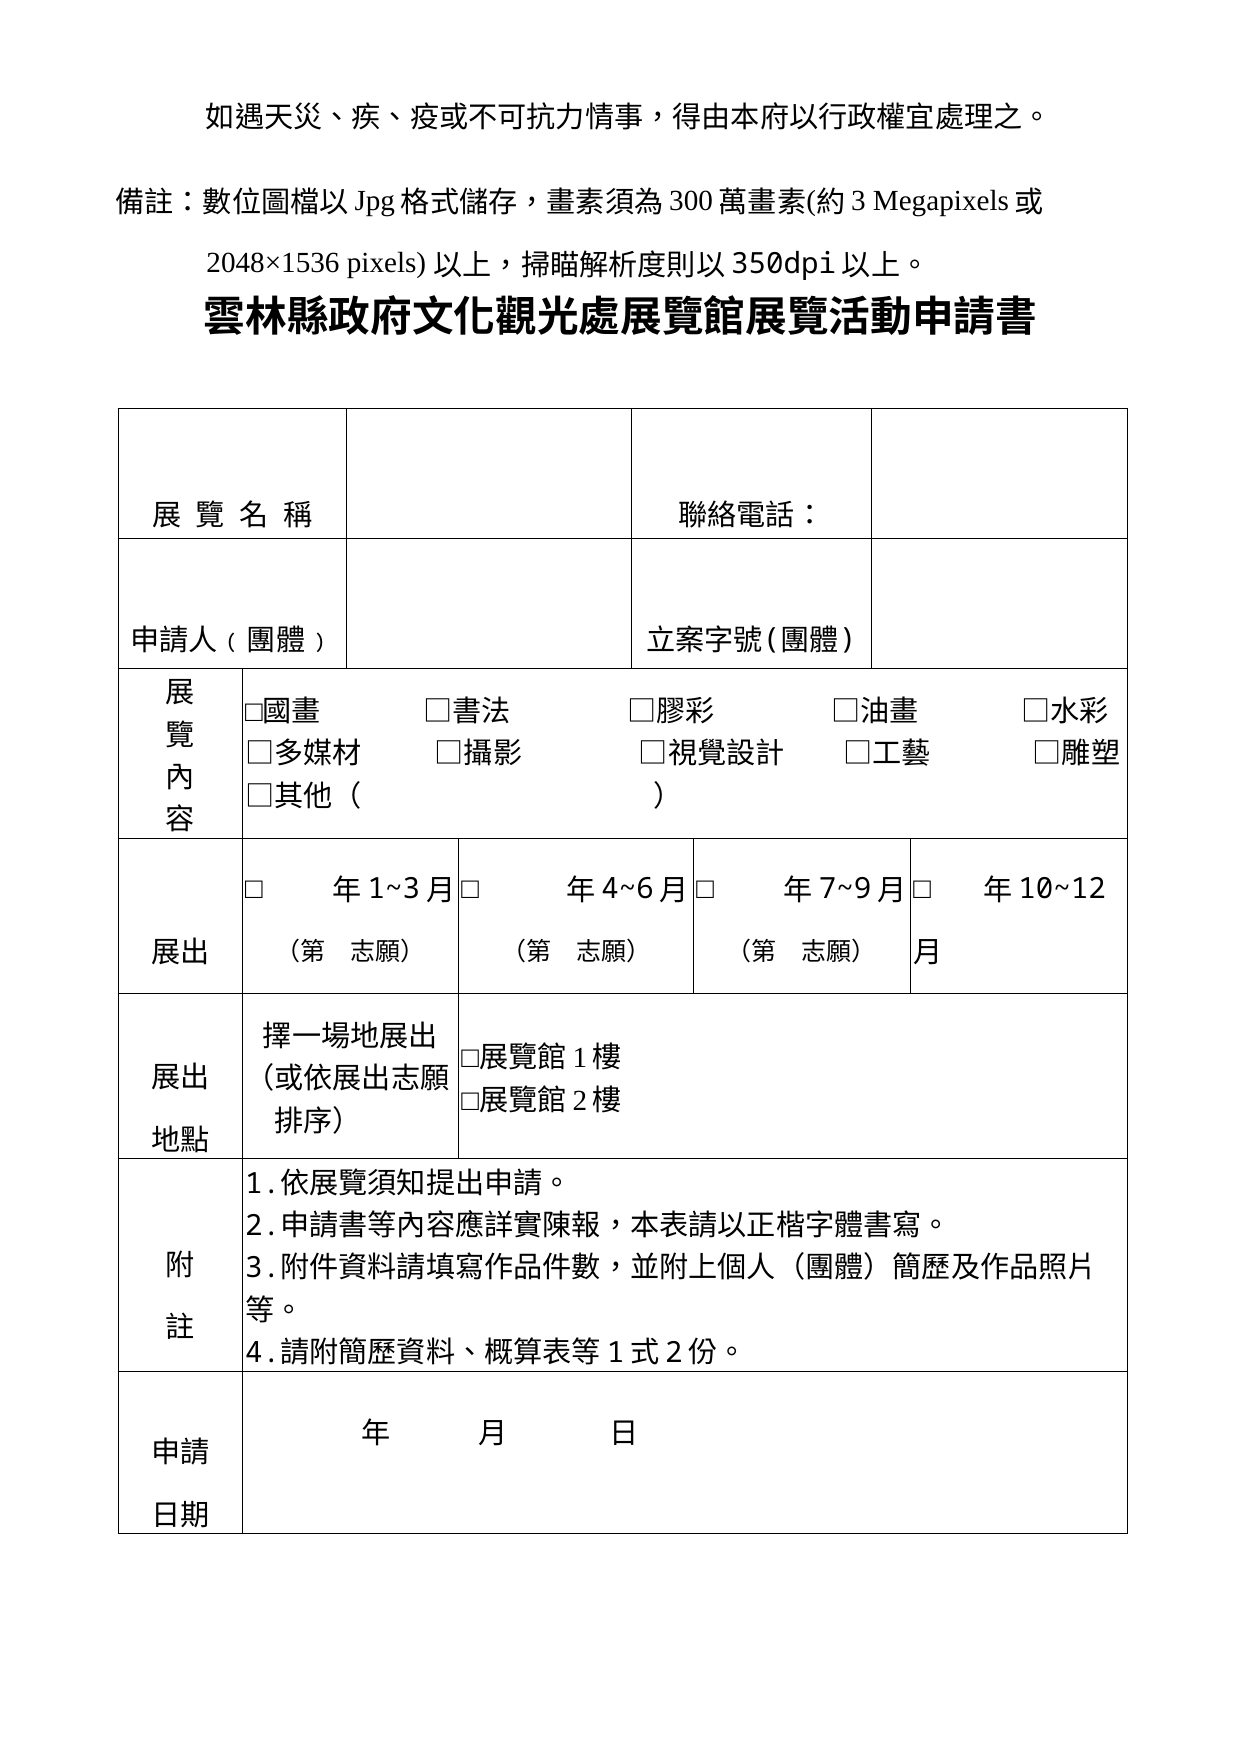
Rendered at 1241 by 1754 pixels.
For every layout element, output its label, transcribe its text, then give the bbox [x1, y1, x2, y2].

table_cell 1.依展覽須知提出申請。 2.申請書等內容應詳實陳報，本表請以正楷字體書寫。 3.附件資料請填寫作品件數，並附上個人（團體）簡歷及作品照片等。 4.請附簡歷資料、概算表等1式2份。 [243, 1159, 1127, 1371]
table_header 聯絡電話： [632, 409, 871, 538]
table_cell 附 註 [119, 1159, 242, 1371]
table_cell 擇一場地展出 （或依展出志願排序） [243, 994, 458, 1158]
text 雲林縣政府文化觀光處展覽館展覽活動申請書 [118, 283, 1122, 343]
table_cell □ 年4~6月 （第 志願） [459, 839, 693, 993]
table_header [872, 409, 1127, 538]
table_cell 展 覽 內 容 [119, 669, 242, 838]
table_cell [347, 539, 631, 668]
table_cell 立案字號(團體) [632, 539, 871, 668]
table_cell 展出 地點 [119, 994, 242, 1158]
table_cell 展出 時間 [119, 839, 242, 993]
text 十二、展覽場地如遇本府或上級機關辦理重要活動時，得由本府另行調配安排。如遇天災、疾、疫或不可抗力情事，得由本府以行政權宜處理之。 [118, 96, 1122, 135]
table_header 展 覽 名 稱 [119, 409, 346, 538]
text 備註：數位圖檔以Jpg格式儲存，畫素須為300萬畫素(約3 Megapixels或2048×1536 pixels) 以上，掃瞄解析度則以350dpi以上。 [115, 158, 1122, 283]
table_cell □國畫 □書法 □膠彩 □油畫 □水彩 □多媒材 □攝影 □視覺設計 □工藝 □雕塑 □其他（ ） [243, 669, 1127, 838]
table_cell □ 年1~3月 （第 志願） [243, 839, 458, 993]
table_cell 申請 日期 [119, 1372, 242, 1533]
table_header [347, 409, 631, 538]
table_cell 年 月 日 [243, 1372, 1127, 1533]
table_cell □ 年10~12月 （第 志願） [911, 839, 1127, 993]
table_cell □展覽館1樓 □展覽館2樓 [459, 994, 1127, 1158]
table_cell [872, 539, 1127, 668]
table_cell □ 年7~9月 （第 志願） [694, 839, 910, 993]
table_cell 申請人﹙團體﹚ [119, 539, 346, 668]
